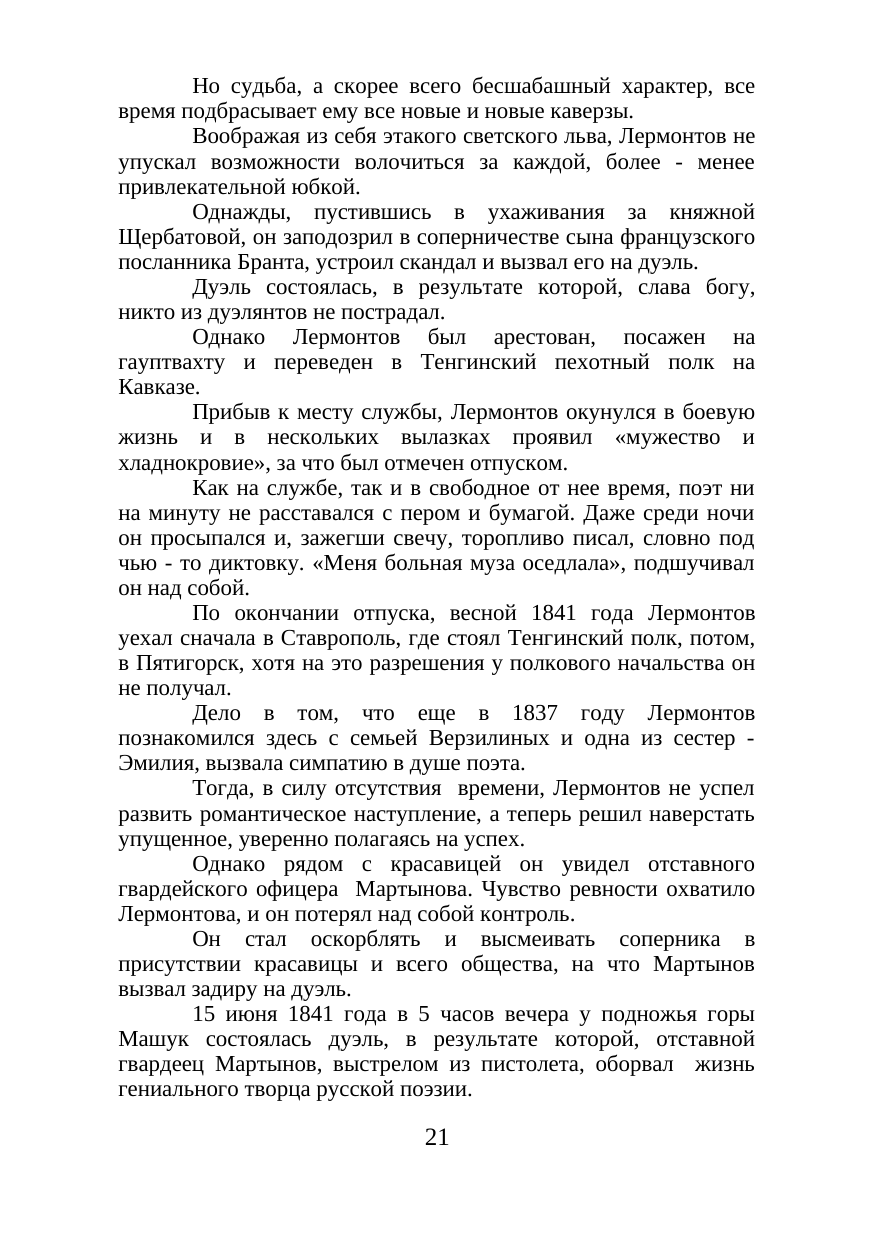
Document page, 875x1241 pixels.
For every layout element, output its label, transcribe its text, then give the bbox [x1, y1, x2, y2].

text Но судьба, а скорее всего бесшабашный характер, все время подбрасывает ему все новые и новые каверзы. [118, 74, 756, 124]
text Как на службе, так и в свободное от нее время, поэт ни на минуту не расставался с пером и бумагой. Даже среди ночи он просыпался и, зажегши свечу, торопливо писал, словно под чью - то диктовку. «Меня больная муза оседлала», подшучивал он над собой. [118, 475, 756, 600]
text Тогда, в силу отсутствия времени, Лермонтов не успел развить романтическое наступление, а теперь решил наверстать упущенное, уверенно полагаясь на успех. [118, 776, 756, 851]
text 15 июня 1841 года в 5 часов вечера у подножья горы Машук состоялась дуэль, в результате которой, отставной гвардеец Мартынов, выстрелом из пистолета, оборвал жизнь гениального творца русской поэзии. [118, 1001, 756, 1102]
text Однако рядом с красавицей он увидел отставного гвардейского офицера Мартынова. Чувство ревности охватило Лермонтова, и он потерял над собой контроль. [118, 851, 756, 926]
text Он стал оскорблять и высмеивать соперника в присутствии красавицы и всего общества, на что Мартынов вызвал задиру на дуэль. [118, 926, 756, 1001]
text По окончании отпуска, весной 1841 года Лермонтов уехал сначала в Ставрополь, где стоял Тенгинский полк, потом, в Пятигорск, хотя на это разрешения у полкового начальства он не получал. [118, 600, 756, 701]
text Однако Лермонтов был арестован, посажен на гауптвахту и переведен в Тенгинский пехотный полк на Кавказе. [118, 324, 756, 400]
text Прибыв к месту службы, Лермонтов окунулся в боевую жизнь и в нескольких вылазках проявил «мужество и хладнокровие», за что был отмечен отпуском. [118, 400, 756, 475]
text Воображая из себя этакого светского льва, Лермонтов не упускал возможности волочиться за каждой, более - менее привлекательной юбкой. [118, 124, 756, 199]
text Однажды, пустившись в ухаживания за княжной Щербатовой, он заподозрил в соперничестве сына французского посланника Бранта, устроил скандал и вызвал его на дуэль. [118, 199, 756, 274]
text Дело в том, что еще в 1837 году Лермонтов познакомился здесь с семьей Верзилиных и одна из сестер - Эмилия, вызвала симпатию в душе поэта. [118, 701, 756, 776]
text Дуэль состоялась, в результате которой, слава богу, никто из дуэлянтов не пострадал. [118, 274, 756, 324]
